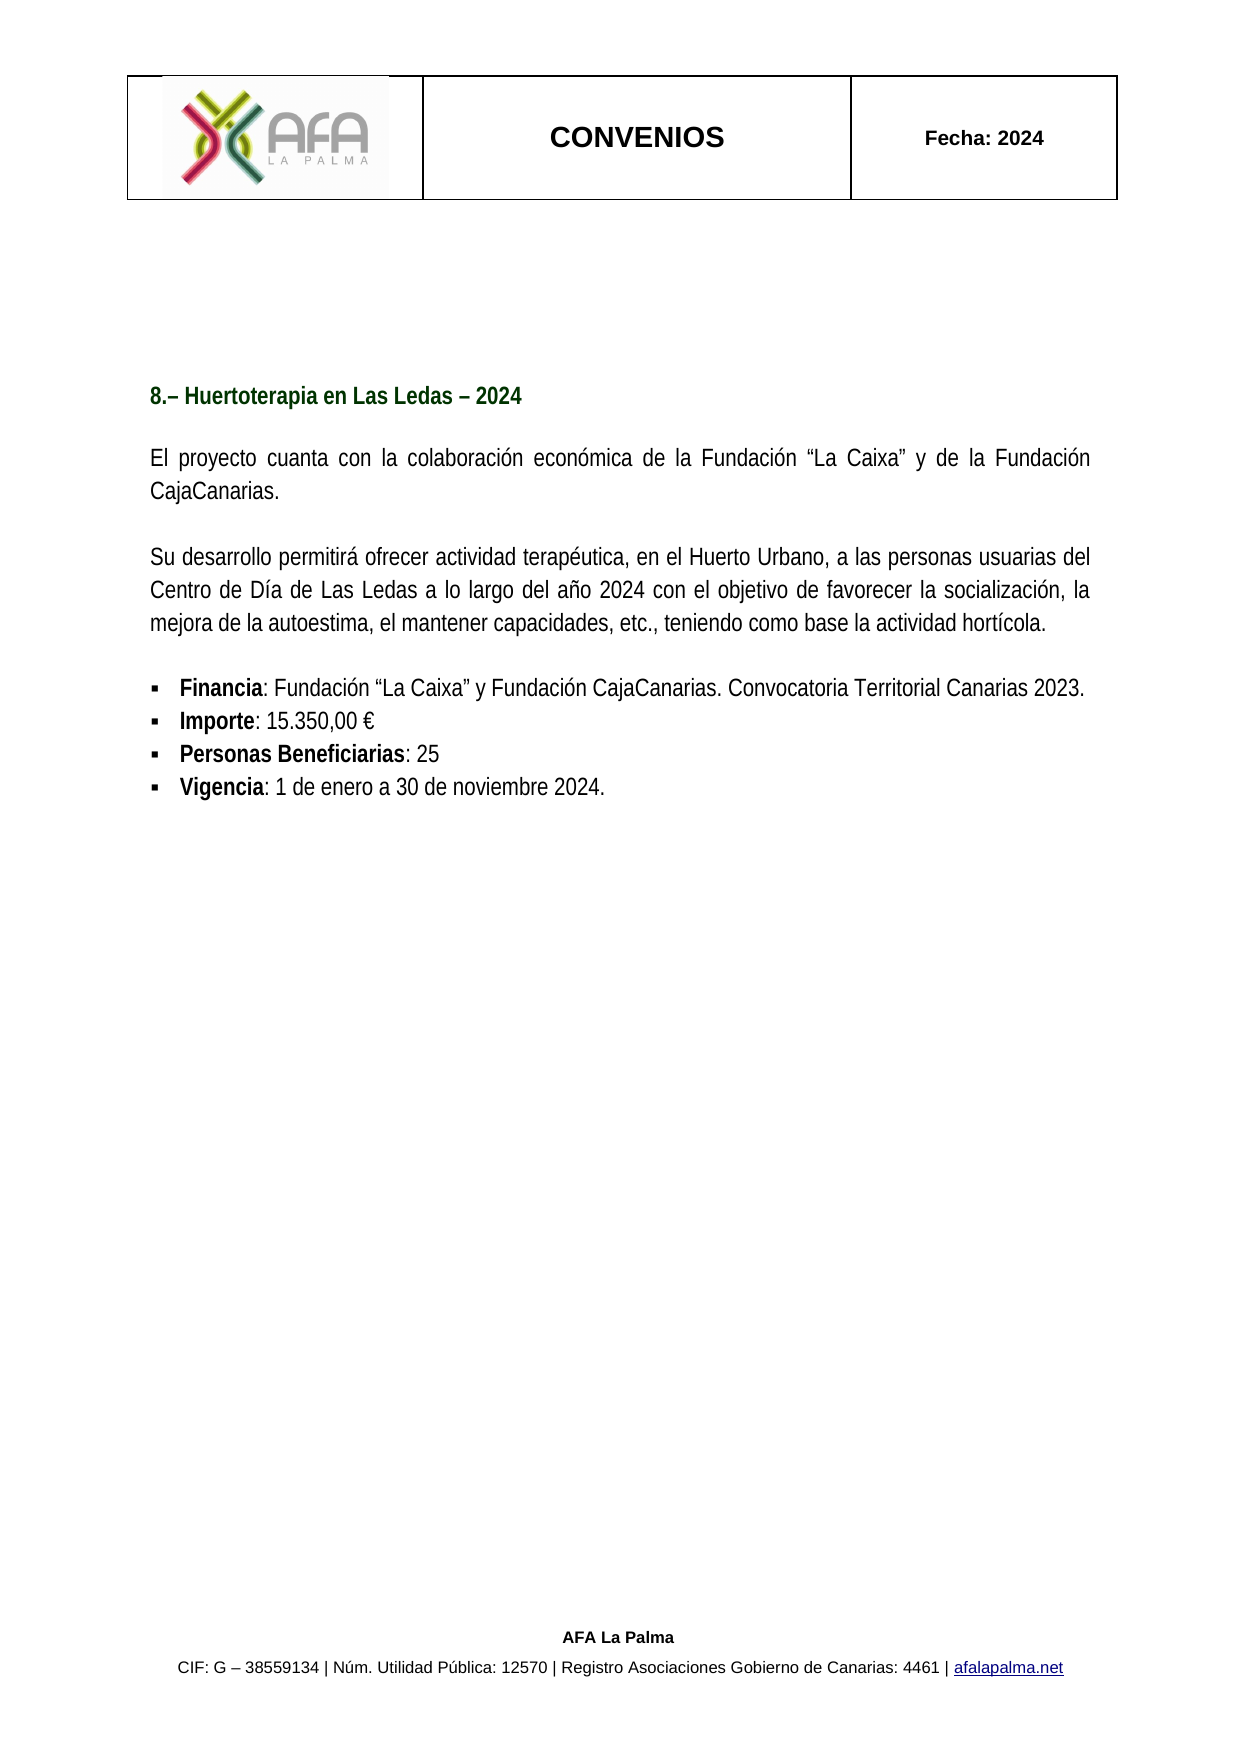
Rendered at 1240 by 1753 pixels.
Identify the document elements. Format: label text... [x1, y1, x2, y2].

list Vigencia: 1 de enero a 30 de noviembre 2024. [150, 772, 1093, 801]
subtitle El proyecto cuanta con la colaboración económica de la Fundación “La Caixa” y de la Fundación CajaCanarias. [150, 443, 1093, 504]
list Financia: Fundación “La Caixa” y Fundación CajaCanarias. Convocatoria Territorial Canarias 2023. [150, 673, 1093, 702]
subtitle 8.– Huertoterapia en Las Ledas – 2024 [150, 381, 1093, 410]
list Importe: 15.350,00 € [150, 706, 1093, 735]
subtitle Su desarrollo permitirá ofrecer actividad terapéutica, en el Huerto Urbano, a las personas usuarias del Centro de Día de Las Ledas a lo largo del año 2024 con el objetivo de favorecer la socialización, la mejora de la autoestima, el mantener capacidades, etc., teniendo como base la actividad hortícola. [150, 542, 1093, 636]
list Personas Beneficiarias: 25 [150, 739, 1093, 768]
